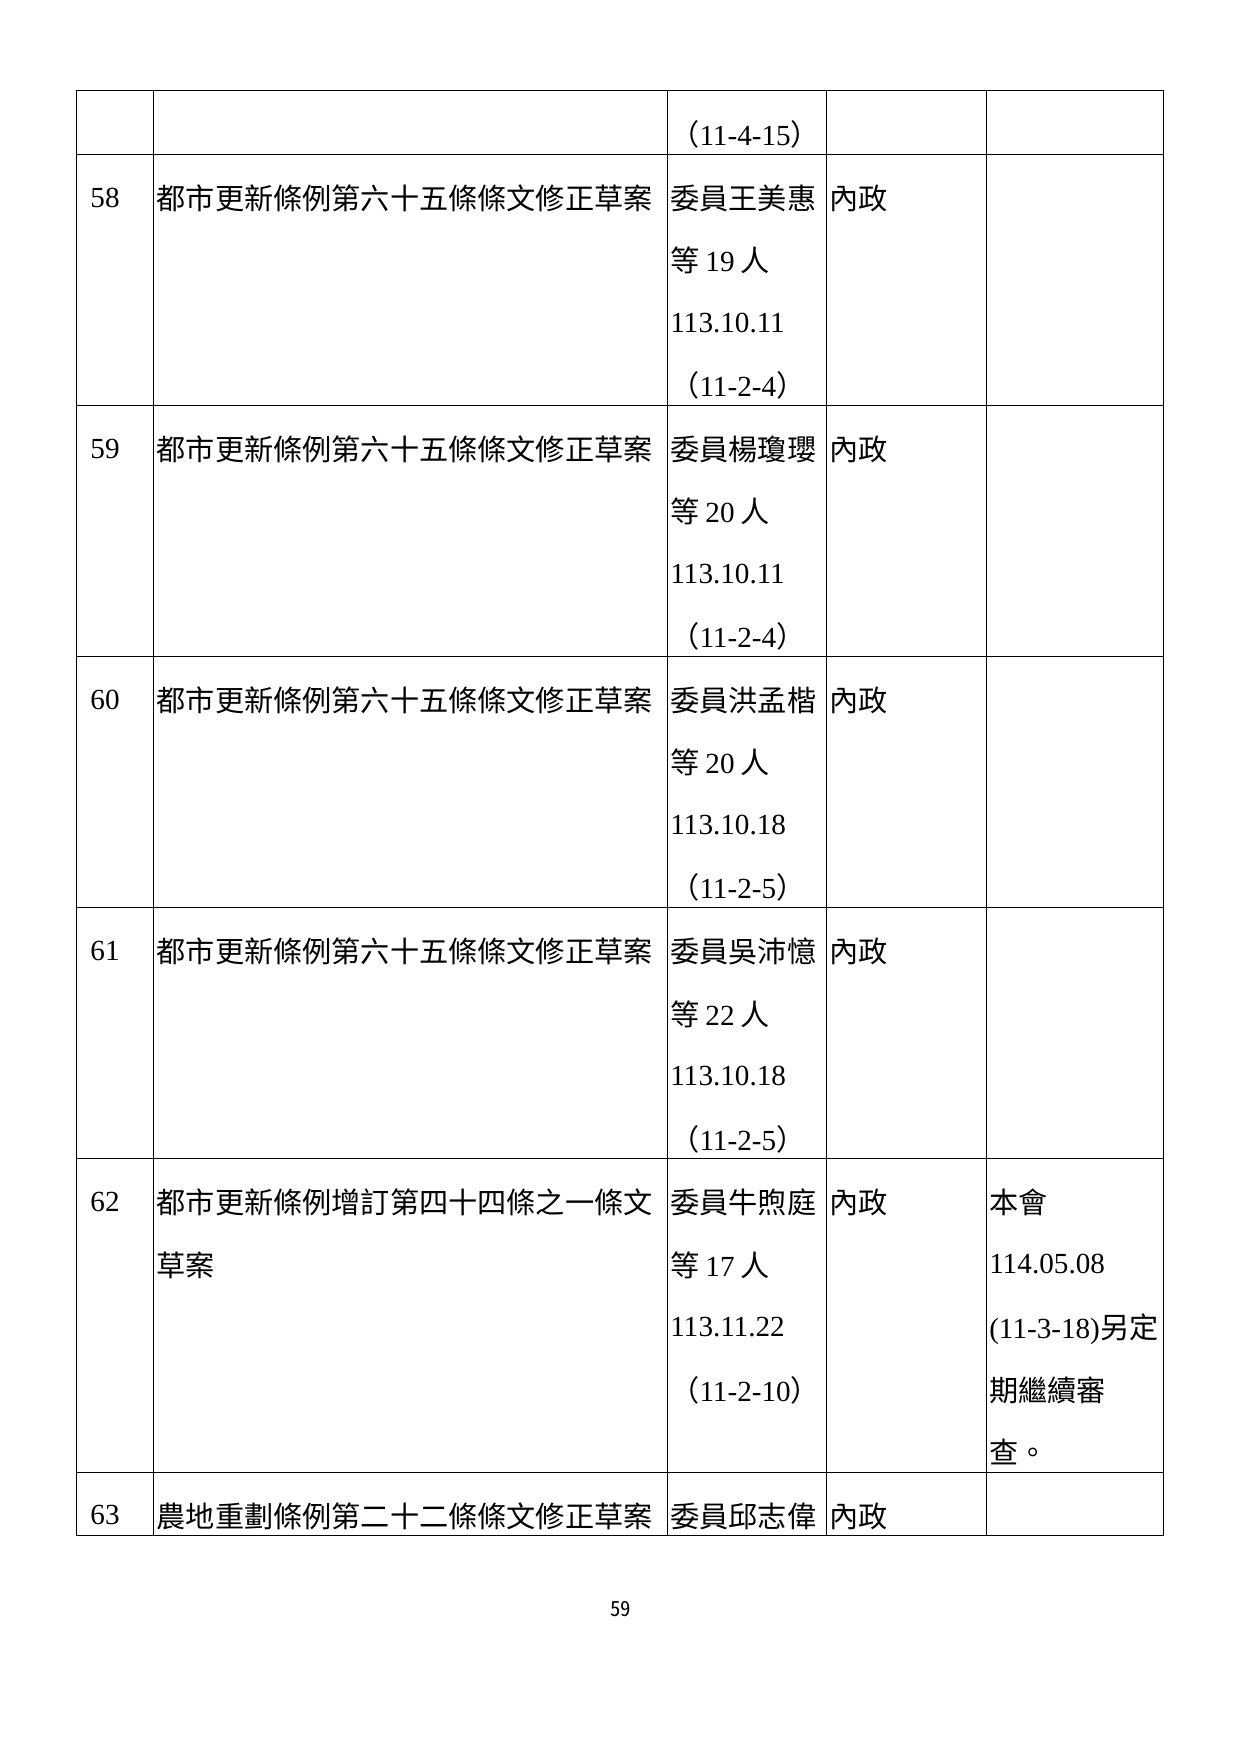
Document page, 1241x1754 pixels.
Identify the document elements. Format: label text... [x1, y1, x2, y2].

table_cell 內政 [827, 908, 986, 1158]
table_cell [77, 406, 153, 656]
table_cell [987, 91, 1163, 154]
table_cell [987, 1473, 1163, 1535]
table_cell 委員邱志偉 [668, 1473, 826, 1535]
table_cell 委員洪孟楷等20人 113.10.18 （11-2-5） [668, 657, 826, 907]
table_cell 內政 [827, 1159, 986, 1472]
table_cell 委員楊瓊瓔等20人 113.10.11 （11-2-4） [668, 406, 826, 656]
table_cell 內政 [827, 155, 986, 405]
table_cell 都市更新條例第六十五條條文修正草案 [154, 406, 667, 656]
table_cell 內政 [827, 657, 986, 907]
table_cell 委員吳沛憶等22人 113.10.18 （11-2-5） [668, 908, 826, 1158]
table_cell 內政 [827, 1473, 986, 1535]
table_cell [77, 91, 153, 154]
table_cell 都市更新條例第六十五條條文修正草案 [154, 155, 667, 405]
table_cell [987, 406, 1163, 656]
table_cell 委員王美惠等19人 113.10.11 （11-2-4） [668, 155, 826, 405]
table_cell 內政 [827, 406, 986, 656]
table_cell [77, 1159, 153, 1472]
table_cell 本會 114.05.08 (11-3-18)另定期繼續審查。 [987, 1159, 1163, 1472]
table_cell （11-4-15） [668, 91, 826, 154]
table_cell 都市更新條例第六十五條條文修正草案 [154, 657, 667, 907]
table_cell 都市更新條例增訂第四十四條之一條文草案 [154, 1159, 667, 1472]
table_cell [77, 908, 153, 1158]
table_cell [987, 908, 1163, 1158]
table_cell [987, 155, 1163, 405]
table_cell 委員牛煦庭等17人 113.11.22 （11-2-10） [668, 1159, 826, 1472]
table_cell [987, 657, 1163, 907]
table_cell 都市更新條例第六十五條條文修正草案 [154, 908, 667, 1158]
table_cell 農地重劃條例第二十二條條文修正草案 [154, 1473, 667, 1535]
table_cell [827, 91, 986, 154]
table_cell [154, 91, 667, 154]
table_cell [77, 1473, 153, 1535]
table_cell [77, 155, 153, 405]
table_cell [77, 657, 153, 907]
